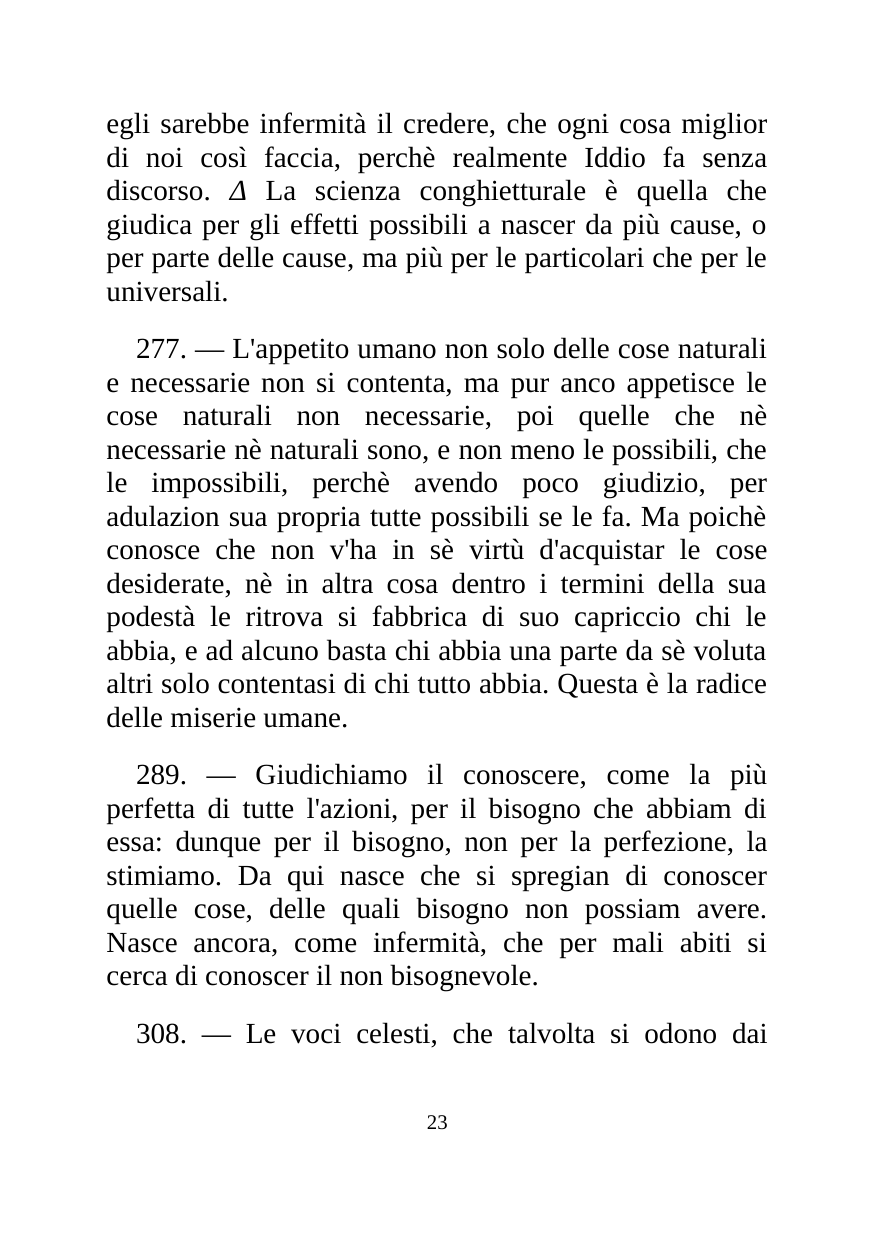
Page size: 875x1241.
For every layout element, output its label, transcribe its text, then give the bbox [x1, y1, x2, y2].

text 277. — L'appetito umano non solo delle cose naturali e necessarie non si contenta, ma pur anco appetisce le cose naturali non necessarie, poi quelle che nè necessarie nè naturali sono, e non meno le possibili, che le impossibili, perchè avendo poco giudizio, per adulazion sua propria tutte possibili se le fa. Ma poichè conosce che non v'ha in sè virtù d'acquistar le cose desiderate, nè in altra cosa dentro i termini della sua podestà le ritrova si fabbrica di suo capriccio chi le abbia, e ad alcuno basta chi abbia una parte da sè voluta altri solo contentasi di chi tutto abbia. Questa è la radice delle miserie umane. [106, 331, 768, 734]
text egli sarebbe infermità il credere, che ogni cosa miglior di noi così faccia, perchè realmente Iddio fa senza discorso. Δ La scienza conghietturale è quella che giudica per gli effetti possibili a nascer da più cause, o per parte delle cause, ma più per le particolari che per le universali. [106, 106, 768, 307]
text 289. — Giudichiamo il conoscere, come la più perfetta di tutte l'azioni, per il bisogno che abbiam di essa: dunque per il bisogno, non per la perfezione, la stimiamo. Da qui nasce che si spregian di conoscer quelle cose, delle quali bisogno non possiam avere. Nasce ancora, come infermità, che per mali abiti si cerca di conoscer il non bisognevole. [106, 757, 768, 992]
text 308. — Le voci celesti, che talvolta si odono dai [106, 1016, 768, 1049]
